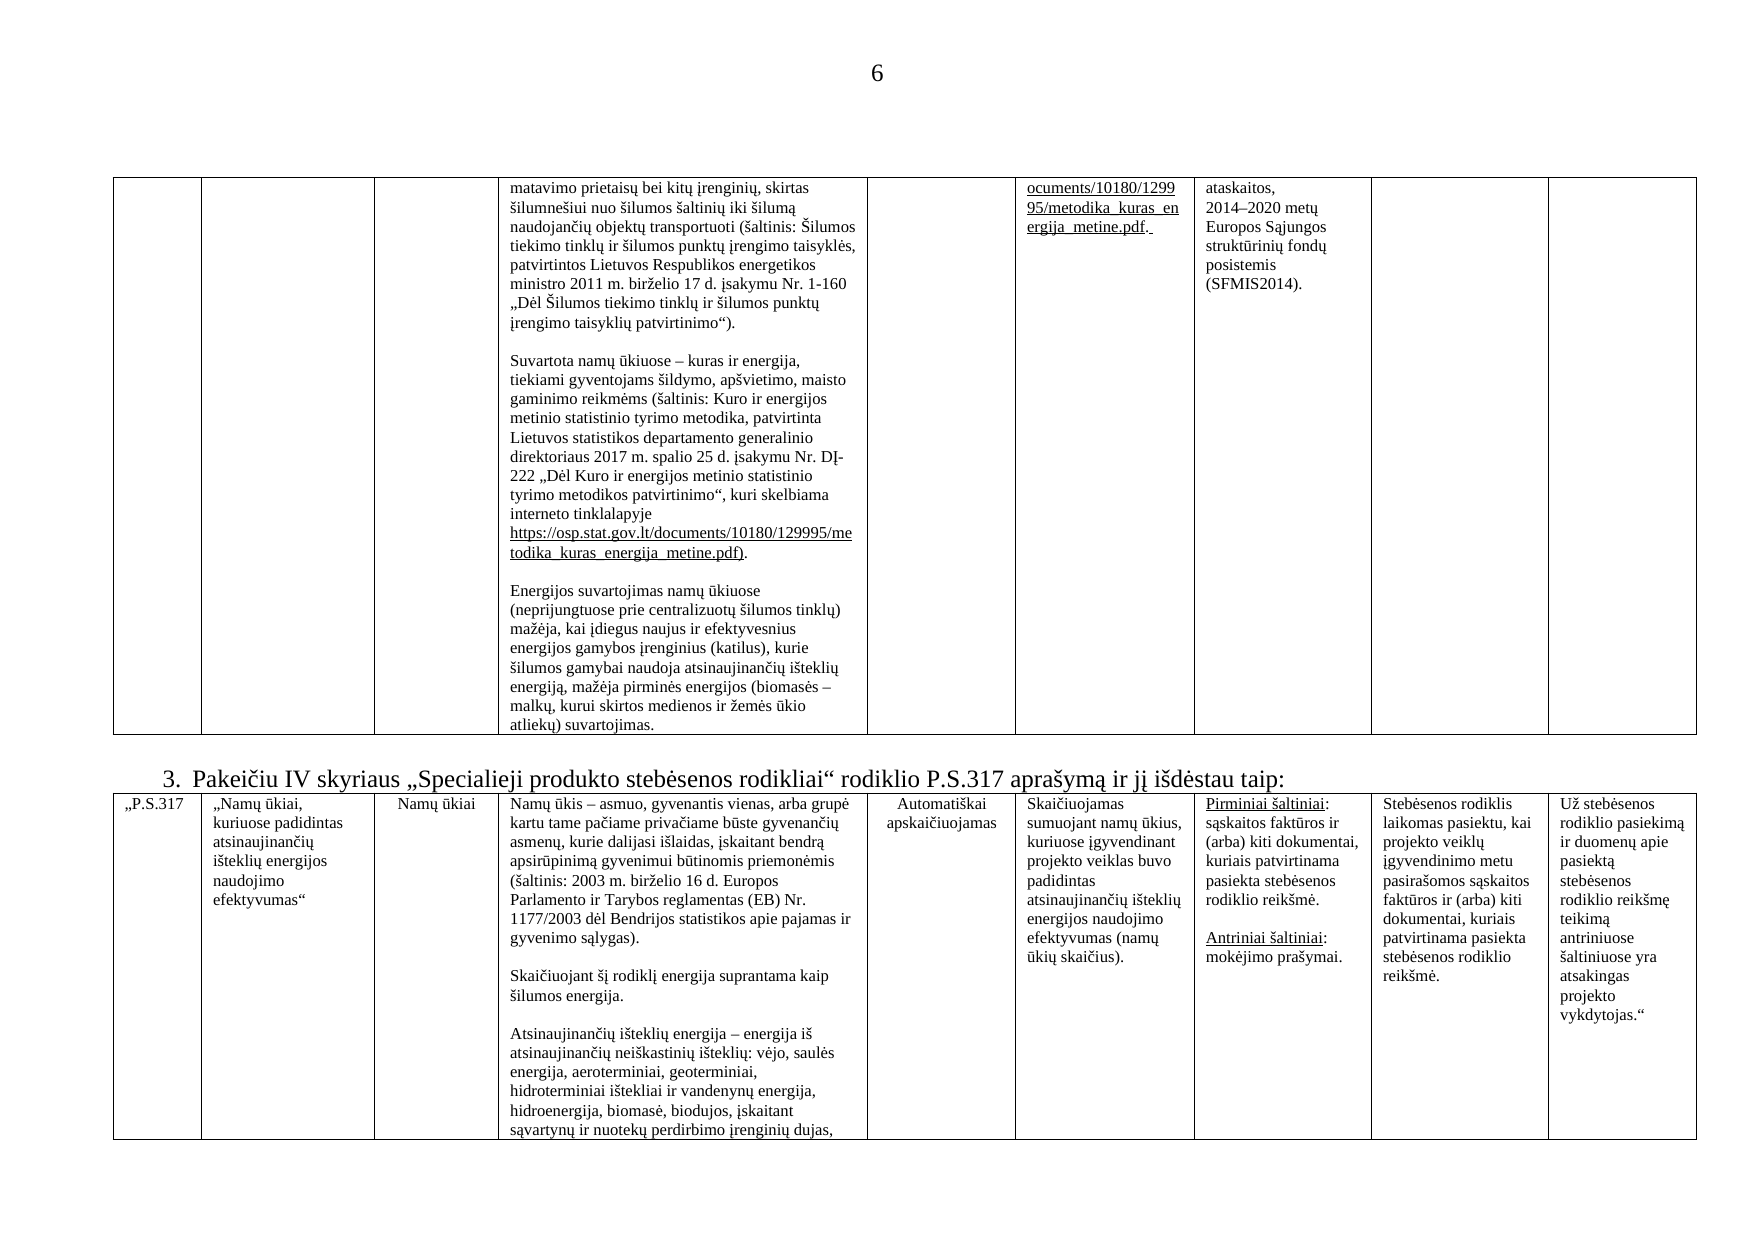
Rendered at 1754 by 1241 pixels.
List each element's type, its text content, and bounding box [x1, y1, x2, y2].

table_header [868, 178, 1015, 734]
table_header ocuments/10180/129995/metodika_kuras_energija_metine.pdf. [1016, 178, 1194, 734]
table_header Pirminiai šaltiniai: sąskaitos faktūros ir (arba) kiti dokumentai, kuriais patvirtinama pasiekta stebėsenos rodiklio reikšmė. Antriniai šaltiniai: mokėjimo prašymai. [1195, 794, 1371, 1139]
text 3. Pakeičiu IV skyriaus „Specialieji produkto stebėsenos rodikliai“ rodiklio P.S.317 aprašymą ir jį išdėstau taip: [103, 764, 1651, 793]
table_header Namų ūkis – asmuo, gyvenantis vienas, arba grupė kartu tame pačiame privačiame būste gyvenančių asmenų, kurie dalijasi išlaidas, įskaitant bendrą apsirūpinimą gyvenimui būtinomis priemonėmis (šaltinis: 2003 m. birželio 16 d. Europos Parlamento ir Tarybos reglamentas (EB) Nr. 1177/2003 dėl Bendrijos statistikos apie pajamas ir gyvenimo sąlygas). Skaičiuojant šį rodiklį energija suprantama kaip šilumos energija. Atsinaujinančių išteklių energija – energija iš atsinaujinančių neiškastinių išteklių: vėjo, saulės energija, aeroterminiai, geoterminiai, hidroterminiai ištekliai ir vandenynų energija, hidroenergija, biomasė, biodujos, įskaitant sąvartynų ir nuotekų perdirbimo įrenginių dujas, [499, 794, 867, 1139]
table_header [1372, 178, 1548, 734]
table_header ataskaitos, 2014–2020 metų Europos Sąjungos struktūrinių fondų posistemis (SFMIS2014). [1195, 178, 1371, 734]
table_header Stebėsenos rodiklis laikomas pasiektu, kai projekto veiklų įgyvendinimo metu pasirašomos sąskaitos faktūros ir (arba) kiti dokumentai, kuriais patvirtinama pasiekta stebėsenos rodiklio reikšmė. [1372, 794, 1548, 1139]
table_header „Namų ūkiai, kuriuose padidintas atsinaujinančių išteklių energijos naudojimo efektyvumas“ [202, 794, 374, 1139]
table_header Už stebėsenos rodiklio pasiekimą ir duomenų apie pasiektą stebėsenos rodiklio reikšmę teikimą antriniuose šaltiniuose yra atsakingas projekto vykdytojas.“ [1549, 794, 1696, 1139]
table_header „P.S.317 [114, 794, 201, 1139]
table_header Skaičiuojamas sumuojant namų ūkius, kuriuose įgyvendinant projekto veiklas buvo padidintas atsinaujinančių išteklių energijos naudojimo efektyvumas (namų ūkių skaičius). [1016, 794, 1194, 1139]
table_header matavimo prietaisų bei kitų įrenginių, skirtas šilumnešiui nuo šilumos šaltinių iki šilumą naudojančių objektų transportuoti (šaltinis: Šilumos tiekimo tinklų ir šilumos punktų įrengimo taisyklės, patvirtintos Lietuvos Respublikos energetikos ministro 2011 m. birželio 17 d. įsakymu Nr. 1-160 „Dėl Šilumos tiekimo tinklų ir šilumos punktų įrengimo taisyklių patvirtinimo“). Suvartota namų ūkiuose – kuras ir energija, tiekiami gyventojams šildymo, apšvietimo, maisto gaminimo reikmėms (šaltinis: Kuro ir energijos metinio statistinio tyrimo metodika, patvirtinta Lietuvos statistikos departamento generalinio direktoriaus 2017 m. spalio 25 d. įsakymu Nr. DĮ-222 „Dėl Kuro ir energijos metinio statistinio tyrimo metodikos patvirtinimo“, kuri skelbiama interneto tinklalapyje https://osp.stat.gov.lt/documents/10180/129995/metodika_kuras_energija_metine.pdf). Energijos suvartojimas namų ūkiuose (neprijungtuose prie centralizuotų šilumos tinklų) mažėja, kai įdiegus naujus ir efektyvesnius energijos gamybos įrenginius (katilus), kurie šilumos gamybai naudoja atsinaujinančių išteklių energiją, mažėja pirminės energijos (biomasės – malkų, kurui skirtos medienos ir žemės ūkio atliekų) suvartojimas. [499, 178, 867, 734]
table_header [114, 178, 201, 734]
table_header [1549, 178, 1696, 734]
table_header Automatiškai apskaičiuojamas [868, 794, 1015, 1139]
table_header Namų ūkiai [375, 794, 498, 1139]
table_header [202, 178, 374, 734]
table_header [375, 178, 498, 734]
